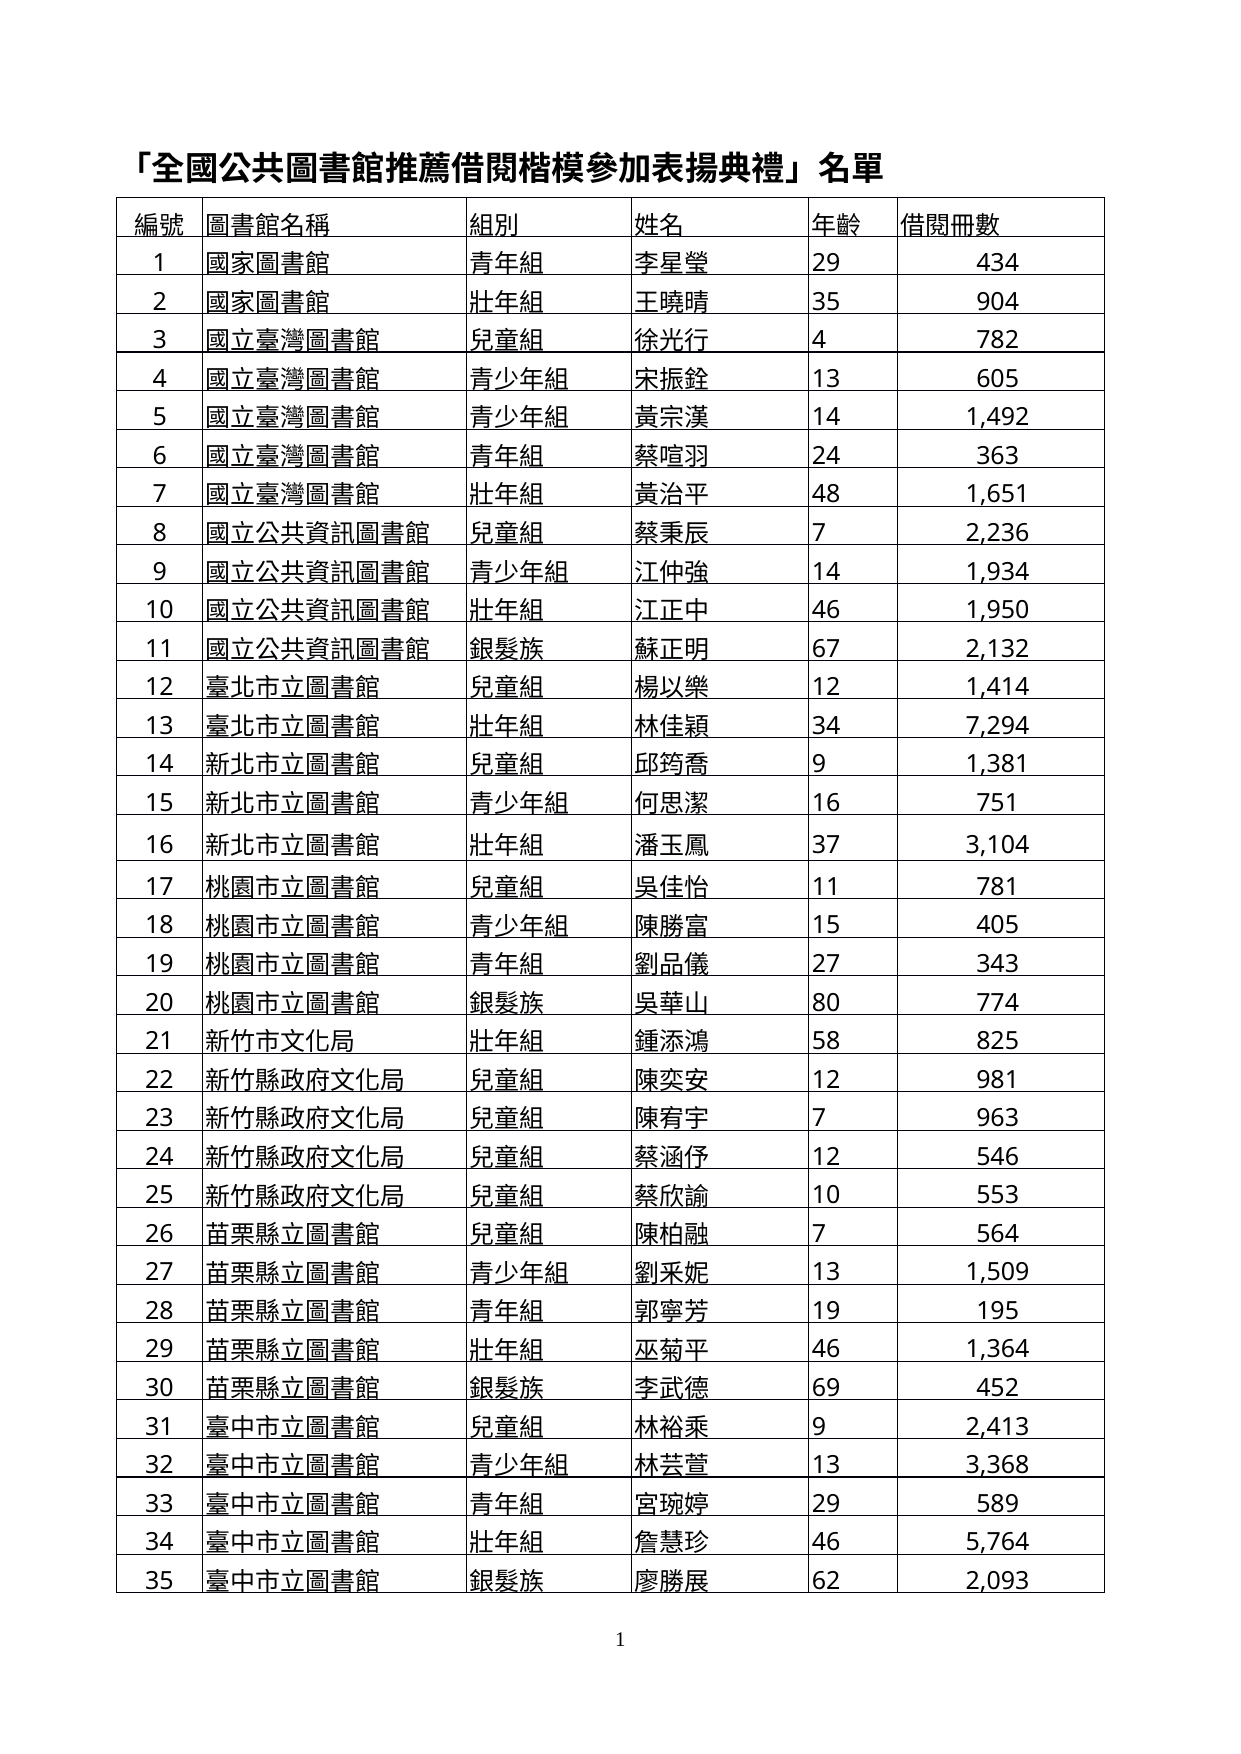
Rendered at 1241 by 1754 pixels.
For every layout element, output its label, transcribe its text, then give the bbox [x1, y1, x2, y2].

table_cell 壯年組 [467, 699, 631, 737]
table_cell 郭寧芳 [632, 1285, 808, 1322]
table_cell 徐光行 [632, 314, 808, 351]
table_cell 9 [117, 545, 202, 583]
table_cell 10 [809, 1169, 897, 1207]
table_cell 青少年組 [467, 776, 631, 814]
table_cell 臺中市立圖書館 [203, 1555, 466, 1592]
table_cell 宋振銓 [632, 353, 808, 390]
table_cell 343 [898, 938, 1104, 975]
table_cell 王曉晴 [632, 275, 808, 313]
table_cell 青年組 [467, 1478, 631, 1515]
table_cell 2,236 [898, 507, 1104, 544]
table_cell 陳勝富 [632, 899, 808, 937]
table_cell 981 [898, 1054, 1104, 1091]
table_cell 青少年組 [467, 1439, 631, 1476]
table_cell 2,413 [898, 1400, 1104, 1438]
table_cell 吳華山 [632, 976, 808, 1014]
table_cell 963 [898, 1092, 1104, 1129]
table_cell 兒童組 [467, 861, 631, 898]
table_cell 青少年組 [467, 391, 631, 428]
table_cell 銀髮族 [467, 622, 631, 660]
table_cell 青年組 [467, 430, 631, 467]
table_cell 新竹市文化局 [203, 1015, 466, 1052]
table_cell 國家圖書館 [203, 237, 466, 274]
table_cell 青年組 [467, 938, 631, 975]
table_cell 壯年組 [467, 1516, 631, 1553]
table_header 年齡 [809, 198, 897, 236]
table_cell 22 [117, 1054, 202, 1091]
table_cell 吳佳怡 [632, 861, 808, 898]
table_cell 兒童組 [467, 738, 631, 775]
table_cell 青少年組 [467, 899, 631, 937]
table_cell 5,764 [898, 1516, 1104, 1553]
table_cell 27 [809, 938, 897, 975]
table_cell 4 [809, 314, 897, 351]
table_cell 1,364 [898, 1323, 1104, 1361]
table_cell 58 [809, 1015, 897, 1052]
table_cell 青少年組 [467, 353, 631, 390]
table_cell 臺中市立圖書館 [203, 1400, 466, 1438]
table_cell 1,492 [898, 391, 1104, 428]
table_cell 13 [809, 1246, 897, 1284]
table_cell 30 [117, 1362, 202, 1399]
table_cell 46 [809, 1323, 897, 1361]
table_cell 13 [117, 699, 202, 737]
table_cell 兒童組 [467, 314, 631, 351]
table_cell 69 [809, 1362, 897, 1399]
table_cell 國立公共資訊圖書館 [203, 545, 466, 583]
table_cell 46 [809, 584, 897, 621]
table_cell 2 [117, 275, 202, 313]
table_cell 壯年組 [467, 275, 631, 313]
table_cell 國立公共資訊圖書館 [203, 507, 466, 544]
table_cell 363 [898, 430, 1104, 467]
table_cell 904 [898, 275, 1104, 313]
table_cell 7 [809, 507, 897, 544]
table_cell 29 [117, 1323, 202, 1361]
table_cell 廖勝展 [632, 1555, 808, 1592]
table_cell 桃園市立圖書館 [203, 899, 466, 937]
table_cell 林裕乘 [632, 1400, 808, 1438]
table_cell 1,950 [898, 584, 1104, 621]
table_cell 20 [117, 976, 202, 1014]
table_cell 詹慧珍 [632, 1516, 808, 1553]
table_cell 34 [809, 699, 897, 737]
table_header 借閱冊數 [898, 198, 1104, 236]
table_cell 12 [809, 1131, 897, 1168]
table_cell 青年組 [467, 237, 631, 274]
table_cell 國立臺灣圖書館 [203, 430, 466, 467]
table_cell 37 [809, 815, 897, 860]
table_cell 巫菊平 [632, 1323, 808, 1361]
table_cell 黃治平 [632, 468, 808, 506]
table_cell 國家圖書館 [203, 275, 466, 313]
table_cell 46 [809, 1516, 897, 1553]
table_cell 國立臺灣圖書館 [203, 468, 466, 506]
table_cell 新北市立圖書館 [203, 815, 466, 860]
table_cell 3 [117, 314, 202, 351]
table_cell 17 [117, 861, 202, 898]
table_cell 陳宥宇 [632, 1092, 808, 1129]
table_cell 21 [117, 1015, 202, 1052]
table_cell 67 [809, 622, 897, 660]
table_cell 陳柏融 [632, 1208, 808, 1245]
table_cell 1,509 [898, 1246, 1104, 1284]
table_cell 14 [809, 545, 897, 583]
table_cell 16 [117, 815, 202, 860]
table_cell 壯年組 [467, 815, 631, 860]
table_cell 7,294 [898, 699, 1104, 737]
table_cell 李星瑩 [632, 237, 808, 274]
table_cell 195 [898, 1285, 1104, 1322]
table_cell 25 [117, 1169, 202, 1207]
table_cell 825 [898, 1015, 1104, 1052]
table_cell 兒童組 [467, 1208, 631, 1245]
table_cell 781 [898, 861, 1104, 898]
table_cell 銀髮族 [467, 1555, 631, 1592]
table_cell 銀髮族 [467, 1362, 631, 1399]
table_cell 兒童組 [467, 1400, 631, 1438]
table_cell 24 [809, 430, 897, 467]
table_cell 3,104 [898, 815, 1104, 860]
table_cell 楊以樂 [632, 661, 808, 698]
table_cell 405 [898, 899, 1104, 937]
table_cell 臺中市立圖書館 [203, 1478, 466, 1515]
table_cell 80 [809, 976, 897, 1014]
table_cell 臺北市立圖書館 [203, 699, 466, 737]
table_cell 2,093 [898, 1555, 1104, 1592]
table_cell 18 [117, 899, 202, 937]
table_cell 蔡涵伃 [632, 1131, 808, 1168]
table_cell 14 [809, 391, 897, 428]
table_cell 34 [117, 1516, 202, 1553]
table_cell 臺中市立圖書館 [203, 1516, 466, 1553]
table_cell 35 [809, 275, 897, 313]
table_cell 29 [809, 1478, 897, 1515]
table_cell 國立公共資訊圖書館 [203, 622, 466, 660]
table_cell 桃園市立圖書館 [203, 861, 466, 898]
table_cell 銀髮族 [467, 976, 631, 1014]
table_cell 751 [898, 776, 1104, 814]
table_cell 32 [117, 1439, 202, 1476]
table_header 組別 [467, 198, 631, 236]
table_cell 33 [117, 1478, 202, 1515]
table_cell 蔡秉辰 [632, 507, 808, 544]
table_cell 劉釆妮 [632, 1246, 808, 1284]
table_cell 陳奕安 [632, 1054, 808, 1091]
table_cell 605 [898, 353, 1104, 390]
table_cell 19 [809, 1285, 897, 1322]
table_cell 11 [809, 861, 897, 898]
table_cell 7 [117, 468, 202, 506]
table_cell 國立臺灣圖書館 [203, 353, 466, 390]
table_cell 苗栗縣立圖書館 [203, 1208, 466, 1245]
table_cell 26 [117, 1208, 202, 1245]
table_cell 新竹縣政府文化局 [203, 1131, 466, 1168]
table_cell 1,934 [898, 545, 1104, 583]
table_cell 1,381 [898, 738, 1104, 775]
table_cell 壯年組 [467, 1323, 631, 1361]
table_cell 29 [809, 237, 897, 274]
table_header 編號 [117, 198, 202, 236]
table_cell 1,651 [898, 468, 1104, 506]
table_cell 13 [809, 353, 897, 390]
table_cell 苗栗縣立圖書館 [203, 1362, 466, 1399]
table_cell 林芸萱 [632, 1439, 808, 1476]
table_cell 12 [117, 661, 202, 698]
table_cell 3,368 [898, 1439, 1104, 1476]
table_cell 12 [809, 1054, 897, 1091]
table_cell 壯年組 [467, 1015, 631, 1052]
table_cell 15 [117, 776, 202, 814]
table_cell 桃園市立圖書館 [203, 938, 466, 975]
table_cell 15 [809, 899, 897, 937]
table_cell 蔡喧羽 [632, 430, 808, 467]
table_cell 452 [898, 1362, 1104, 1399]
table_cell 國立公共資訊圖書館 [203, 584, 466, 621]
table_cell 1 [117, 237, 202, 274]
table_cell 潘玉鳳 [632, 815, 808, 860]
table_cell 青少年組 [467, 1246, 631, 1284]
table_cell 6 [117, 430, 202, 467]
table_cell 青年組 [467, 1285, 631, 1322]
table_cell 新竹縣政府文化局 [203, 1054, 466, 1091]
table_cell 鍾添鴻 [632, 1015, 808, 1052]
table_cell 24 [117, 1131, 202, 1168]
table_cell 23 [117, 1092, 202, 1129]
table_cell 7 [809, 1092, 897, 1129]
table_cell 13 [809, 1439, 897, 1476]
table_cell 9 [809, 738, 897, 775]
table_cell 兒童組 [467, 1169, 631, 1207]
table_cell 江正中 [632, 584, 808, 621]
table_cell 7 [809, 1208, 897, 1245]
table_cell 兒童組 [467, 661, 631, 698]
table_cell 4 [117, 353, 202, 390]
table_cell 臺北市立圖書館 [203, 661, 466, 698]
table_cell 8 [117, 507, 202, 544]
table_cell 589 [898, 1478, 1104, 1515]
table_cell 蔡欣諭 [632, 1169, 808, 1207]
table_cell 新竹縣政府文化局 [203, 1092, 466, 1129]
table_cell 27 [117, 1246, 202, 1284]
table_cell 桃園市立圖書館 [203, 976, 466, 1014]
table_cell 62 [809, 1555, 897, 1592]
table_cell 劉品儀 [632, 938, 808, 975]
table_cell 5 [117, 391, 202, 428]
table_cell 蘇正明 [632, 622, 808, 660]
table_cell 青少年組 [467, 545, 631, 583]
table_cell 邱筠喬 [632, 738, 808, 775]
table_cell 10 [117, 584, 202, 621]
table_cell 何思潔 [632, 776, 808, 814]
table_cell 28 [117, 1285, 202, 1322]
table_cell 新北市立圖書館 [203, 776, 466, 814]
table_cell 782 [898, 314, 1104, 351]
table_cell 新北市立圖書館 [203, 738, 466, 775]
table_cell 李武德 [632, 1362, 808, 1399]
table_cell 564 [898, 1208, 1104, 1245]
table_cell 14 [117, 738, 202, 775]
table_cell 苗栗縣立圖書館 [203, 1246, 466, 1284]
table_cell 江仲強 [632, 545, 808, 583]
table_cell 12 [809, 661, 897, 698]
table_header 圖書館名稱 [203, 198, 466, 236]
table_cell 苗栗縣立圖書館 [203, 1323, 466, 1361]
table_cell 宮琬婷 [632, 1478, 808, 1515]
table_cell 兒童組 [467, 1092, 631, 1129]
table_cell 苗栗縣立圖書館 [203, 1285, 466, 1322]
table_cell 774 [898, 976, 1104, 1014]
table_cell 臺中市立圖書館 [203, 1439, 466, 1476]
table_cell 兒童組 [467, 507, 631, 544]
table_cell 壯年組 [467, 468, 631, 506]
table_cell 434 [898, 237, 1104, 274]
table_cell 546 [898, 1131, 1104, 1168]
table_cell 35 [117, 1555, 202, 1592]
table_header 姓名 [632, 198, 808, 236]
table_cell 48 [809, 468, 897, 506]
table_cell 黃宗漢 [632, 391, 808, 428]
table_cell 國立臺灣圖書館 [203, 314, 466, 351]
table_cell 1,414 [898, 661, 1104, 698]
table_cell 16 [809, 776, 897, 814]
table_cell 11 [117, 622, 202, 660]
table_cell 2,132 [898, 622, 1104, 660]
text 「全國公共圖書館推薦借閱楷模參加表揚典禮」名單 [118, 122, 1122, 197]
table_cell 兒童組 [467, 1131, 631, 1168]
table_cell 林佳穎 [632, 699, 808, 737]
table_cell 壯年組 [467, 584, 631, 621]
table_cell 31 [117, 1400, 202, 1438]
table_cell 553 [898, 1169, 1104, 1207]
table_cell 國立臺灣圖書館 [203, 391, 466, 428]
table_cell 新竹縣政府文化局 [203, 1169, 466, 1207]
table_cell 19 [117, 938, 202, 975]
table_cell 兒童組 [467, 1054, 631, 1091]
table_cell 9 [809, 1400, 897, 1438]
